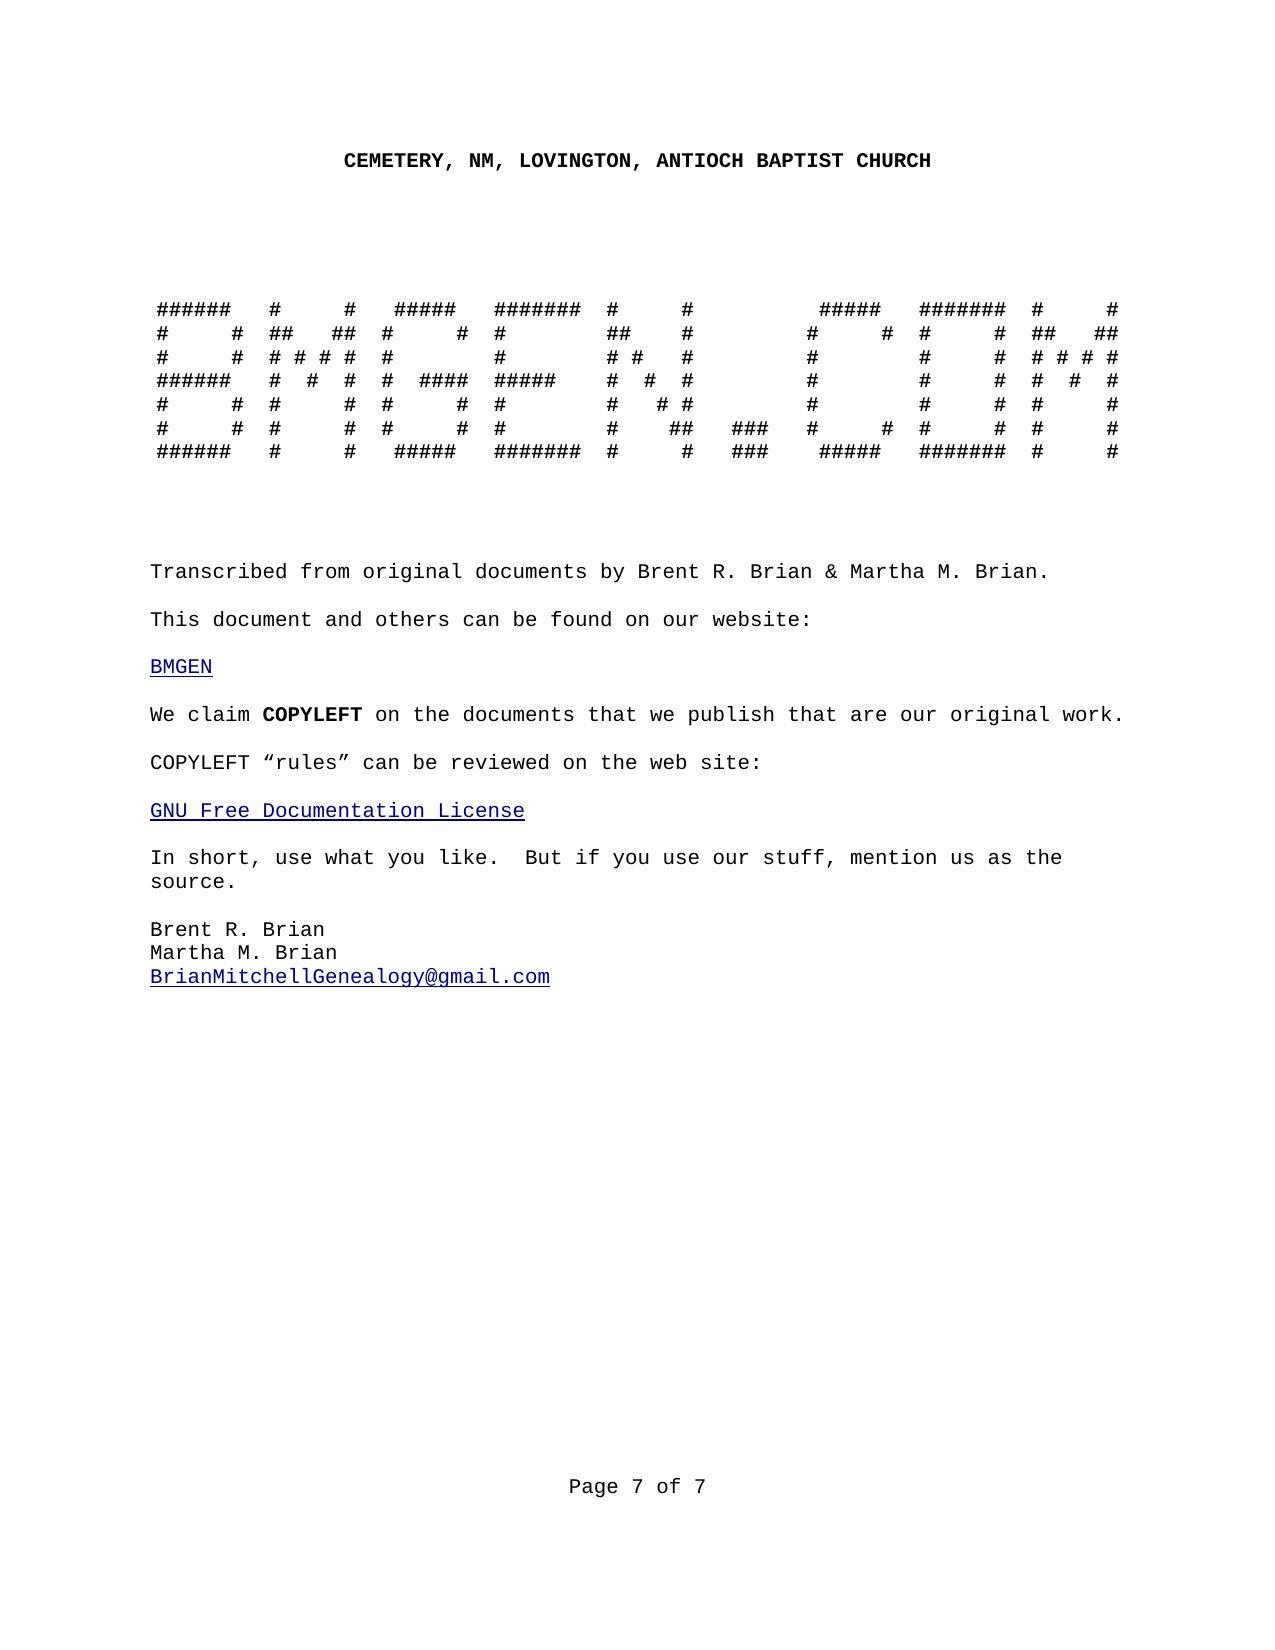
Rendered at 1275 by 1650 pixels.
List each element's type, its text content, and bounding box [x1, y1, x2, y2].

text # # # # # # # # # # # # # # # [150, 394, 1125, 418]
text Martha M. Brian [150, 942, 1125, 966]
text ###### # # ##### ####### # # ##### ####### # # [150, 299, 1125, 323]
text This document and others can be found on our website: [150, 609, 1125, 632]
text Brent R. Brian [150, 919, 1125, 942]
text # # ## ## # # # ## # # # # # ## ## [150, 323, 1125, 347]
text # # # # # # # # # # # # # # # # # # [150, 347, 1125, 370]
text COPYLEFT “rules” can be reviewed on the web site: [150, 752, 1125, 776]
text BMGEN [150, 657, 1125, 680]
text # # # # # # # # ## ### # # # # # # [150, 418, 1125, 441]
text ###### # # # # #### ##### # # # # # # # # # [150, 370, 1125, 394]
text Transcribed from original documents by Brent R. Brian & Martha M. Brian. [150, 561, 1125, 585]
text ###### # # ##### ####### # # ### ##### ####### # # [150, 441, 1125, 465]
text In short, use what you like. But if you use our stuff, mention us as the source. [150, 847, 1125, 895]
text BrianMitchellGenealogy@gmail.com [150, 966, 1125, 990]
text We claim COPYLEFT on the documents that we publish that are our original work. [150, 704, 1125, 728]
text GNU Free Documentation License [150, 800, 1125, 823]
